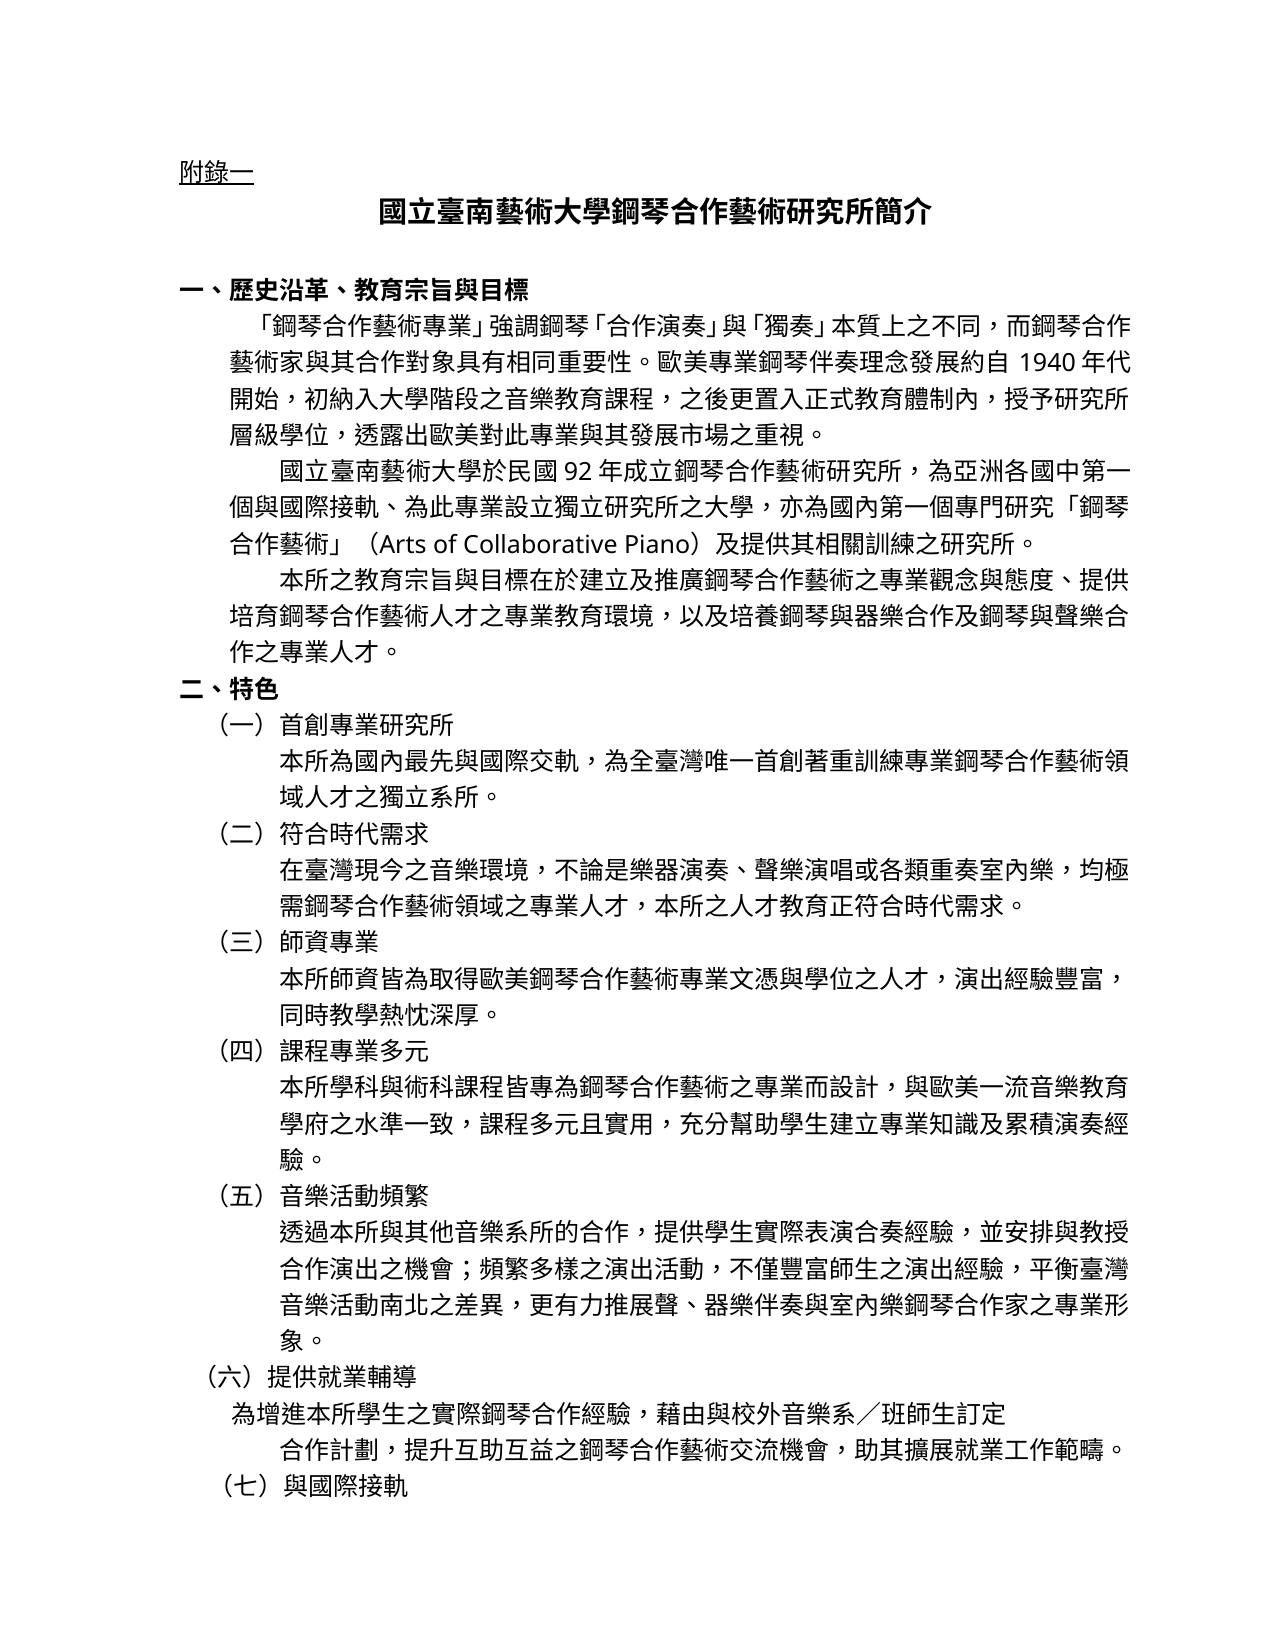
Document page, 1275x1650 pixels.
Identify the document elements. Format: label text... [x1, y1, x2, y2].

text 國立臺南藝術大學鋼琴合作藝術研究所簡介 [179, 188, 1131, 231]
text 本所師資皆為取得歐美鋼琴合作藝術專業文憑與學位之人才，演出經驗豐富，同時教學熱忱深厚。 [279, 959, 1131, 1032]
text 「鋼琴合作藝術專業」強調鋼琴「合作演奏」與「獨奏」本質上之不同，而鋼琴合作藝術家與其合作對象具有相同重要性。歐美專業鋼琴伴奏理念發展約自1940年代開始，初納入大學階段之音樂教育課程，之後更置入正式教育體制內，授予研究所層級學位，透露出歐美對此專業與其發展市場之重視。 [179, 307, 1131, 452]
text （六）提供就業輔導 [179, 1358, 1131, 1394]
text 在臺灣現今之音樂環境，不論是樂器演奏、聲樂演唱或各類重奏室內樂，均極需鋼琴合作藝術領域之專業人才，本所之人才教育正符合時代需求。 [279, 850, 1131, 923]
text （二）符合時代需求 [179, 814, 1131, 850]
text 二、特色 [179, 669, 1131, 705]
text 透過本所與其他音樂系所的合作，提供學生實際表演合奏經驗，並安排與教授合作演出之機會；頻繁多樣之演出活動，不僅豐富師生之演出經驗，平衡臺灣音樂活動南北之差異，更有力推展聲、器樂伴奏與室內樂鋼琴合作家之專業形象。 [279, 1213, 1131, 1358]
text 本所學科與術科課程皆專為鋼琴合作藝術之專業而設計，與歐美一流音樂教育學府之水準一致，課程多元且實用，充分幫助學生建立專業知識及累積演奏經驗。 [279, 1068, 1131, 1177]
text （一）首創專業研究所 [179, 705, 1131, 742]
text 合作計劃，提升互助互益之鋼琴合作藝術交流機會，助其擴展就業工作範疇。 [279, 1430, 1131, 1467]
text 本所為國內最先與國際交軌，為全臺灣唯一首創著重訓練專業鋼琴合作藝術領域人才之獨立系所。 [279, 742, 1131, 814]
text 為增進本所學生之實際鋼琴合作經驗，藉由與校外音樂系／班師生訂定 [179, 1394, 1131, 1430]
text （四）課程專業多元 [179, 1032, 1131, 1068]
text 一、歷史沿革、教育宗旨與目標 [179, 270, 1131, 307]
text （七）與國際接軌 [204, 1467, 1131, 1503]
text 本所之教育宗旨與目標在於建立及推廣鋼琴合作藝術之專業觀念與態度、提供培育鋼琴合作藝術人才之專業教育環境，以及培養鋼琴與器樂合作及鋼琴與聲樂合作之專業人才。 [229, 560, 1131, 669]
text （五）音樂活動頻繁 [179, 1177, 1131, 1213]
text （三）師資專業 [179, 923, 1131, 959]
text 附錄一 [179, 152, 1131, 188]
text 國立臺南藝術大學於民國92年成立鋼琴合作藝術研究所，為亞洲各國中第一個與國際接軌、為此專業設立獨立研究所之大學，亦為國內第一個專門研究「鋼琴合作藝術」（Arts of Collaborative Piano）及提供其相關訓練之研究所。 [229, 452, 1131, 560]
